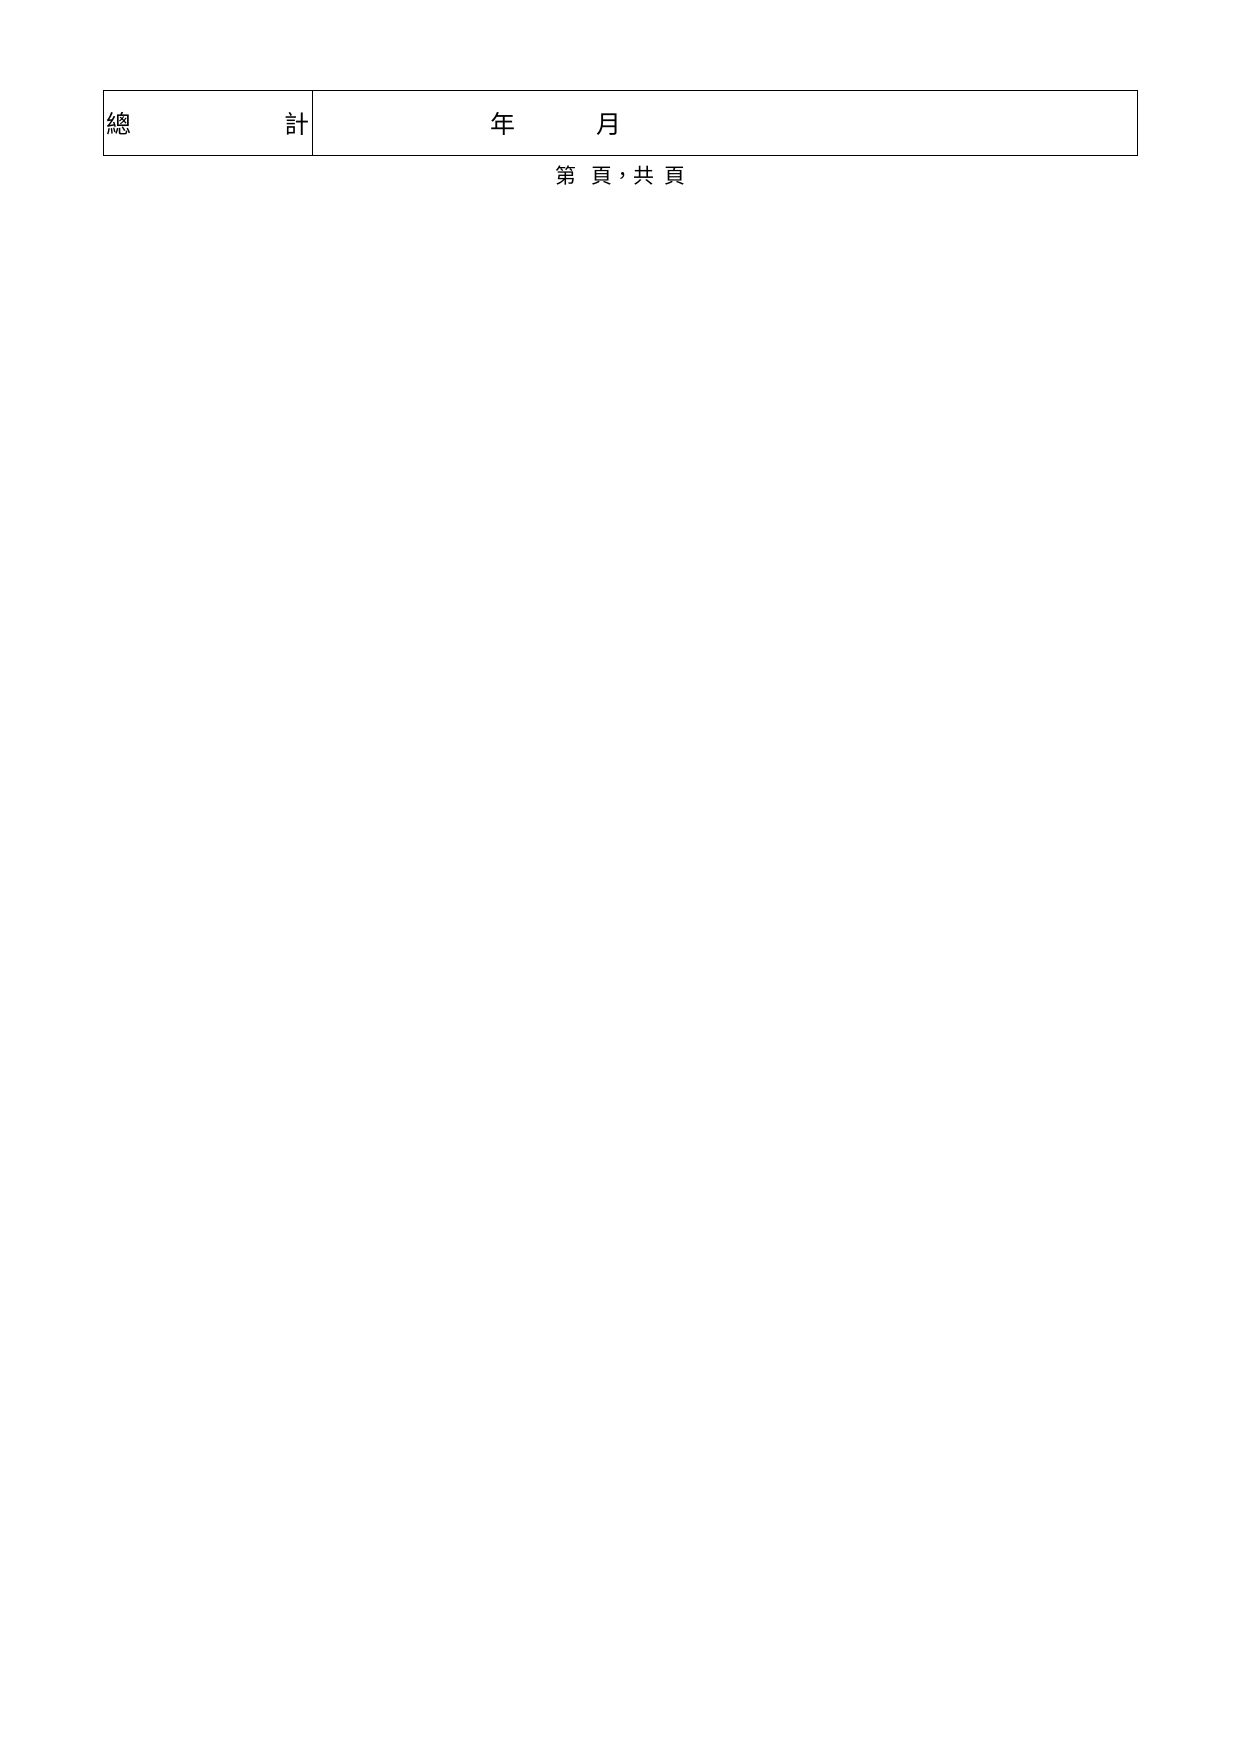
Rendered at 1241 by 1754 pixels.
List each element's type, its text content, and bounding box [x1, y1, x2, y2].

table_cell 總計 [104, 91, 312, 155]
table_cell 年 月 [313, 91, 1137, 155]
text 第 頁，共 頁 [106, 156, 1134, 194]
